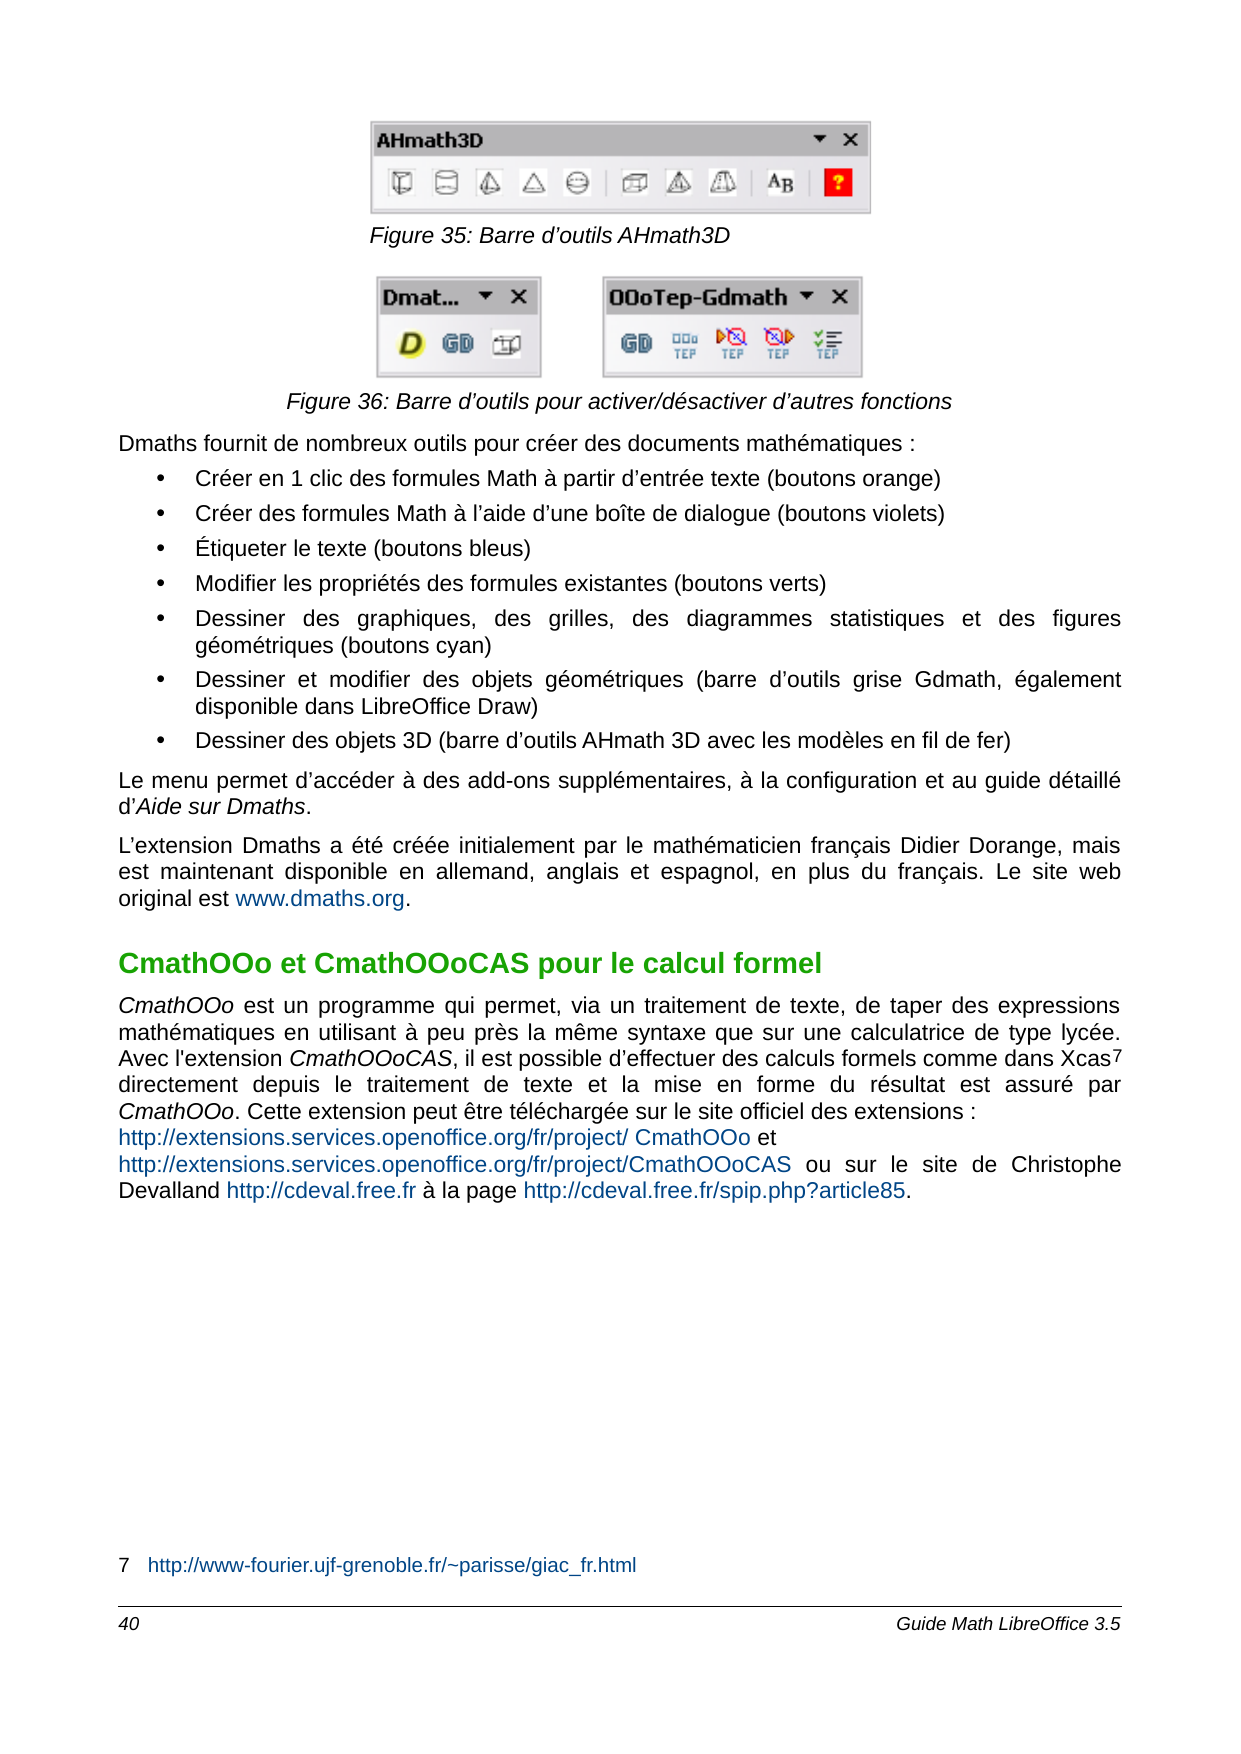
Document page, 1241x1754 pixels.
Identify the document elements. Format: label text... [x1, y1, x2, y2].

list Créer en 1 clic des formules Math à partir d’entrée texte (boutons orange) [156, 463, 1122, 492]
picture [373, 273, 867, 382]
list Étiqueter le texte (boutons bleus) [156, 533, 1122, 562]
subtitle CmathOOo et CmathOOoCAS pour le calcul formel [118, 946, 1122, 980]
text Figure 35: Barre d’outils AHmath3D [369, 222, 871, 249]
list Dessiner des graphiques, des grilles, des diagrammes statistiques et des figures géométriques (boutons cyan) [156, 603, 1122, 658]
text CmathOOo est un programme qui permet, via un traitement de texte, de taper des expressions mathématiques en utilisant à peu près la même syntaxe que sur une calculatrice de type lycée. Avec l'extension CmathOOoCAS, il est possible d’effectuer des calculs formels comme dans Xcas directement depuis le traitement de texte et la mise en forme du résultat est assuré par CmathOOo. Cette extension peut être téléchargée sur le site officiel des extensions : http://extensions.services.openoffice.org/fr/project/ CmathOOo et http://extensions.services.openoffice.org/fr/project/CmathOOoCAS ou sur le site de Christophe Devalland http://cdeval.free.fr à la page http://cdeval.free.fr/spip.php?article85. [118, 992, 1122, 1203]
text Figure 36: Barre d’outils pour activer/désactiver d’autres fonctions [282, 388, 958, 414]
list Créer des formules Math à l’aide d’une boîte de dialogue (boutons violets) [156, 498, 1122, 527]
list Dmaths fournit de nombreux outils pour créer des documents mathématiques : [118, 430, 1122, 456]
text Le menu permet d’accéder à des add-ons supplémentaires, à la configuration et au guide détaillé d’Aide sur Dmaths. [118, 767, 1122, 819]
list Dessiner et modifier des objets géométriques (barre d’outils grise Gdmath, également disponible dans LibreOffice Draw) [156, 664, 1122, 719]
text http://www-fourier.ujf-grenoble.fr/~parisse/giac_fr.html [118, 1553, 1122, 1577]
text L’extension Dmaths a été créée initialement par le mathématicien français Didier Dorange, mais est maintenant disponible en allemand, anglais et espagnol, en plus du français. Le site web original est www.dmaths.org. [118, 832, 1122, 911]
list Dessiner des objets 3D (barre d’outils AHmath 3D avec les modèles en fil de fer) [156, 726, 1122, 754]
picture [369, 118, 872, 216]
list Modifier les propriétés des formules existantes (boutons verts) [156, 568, 1122, 597]
